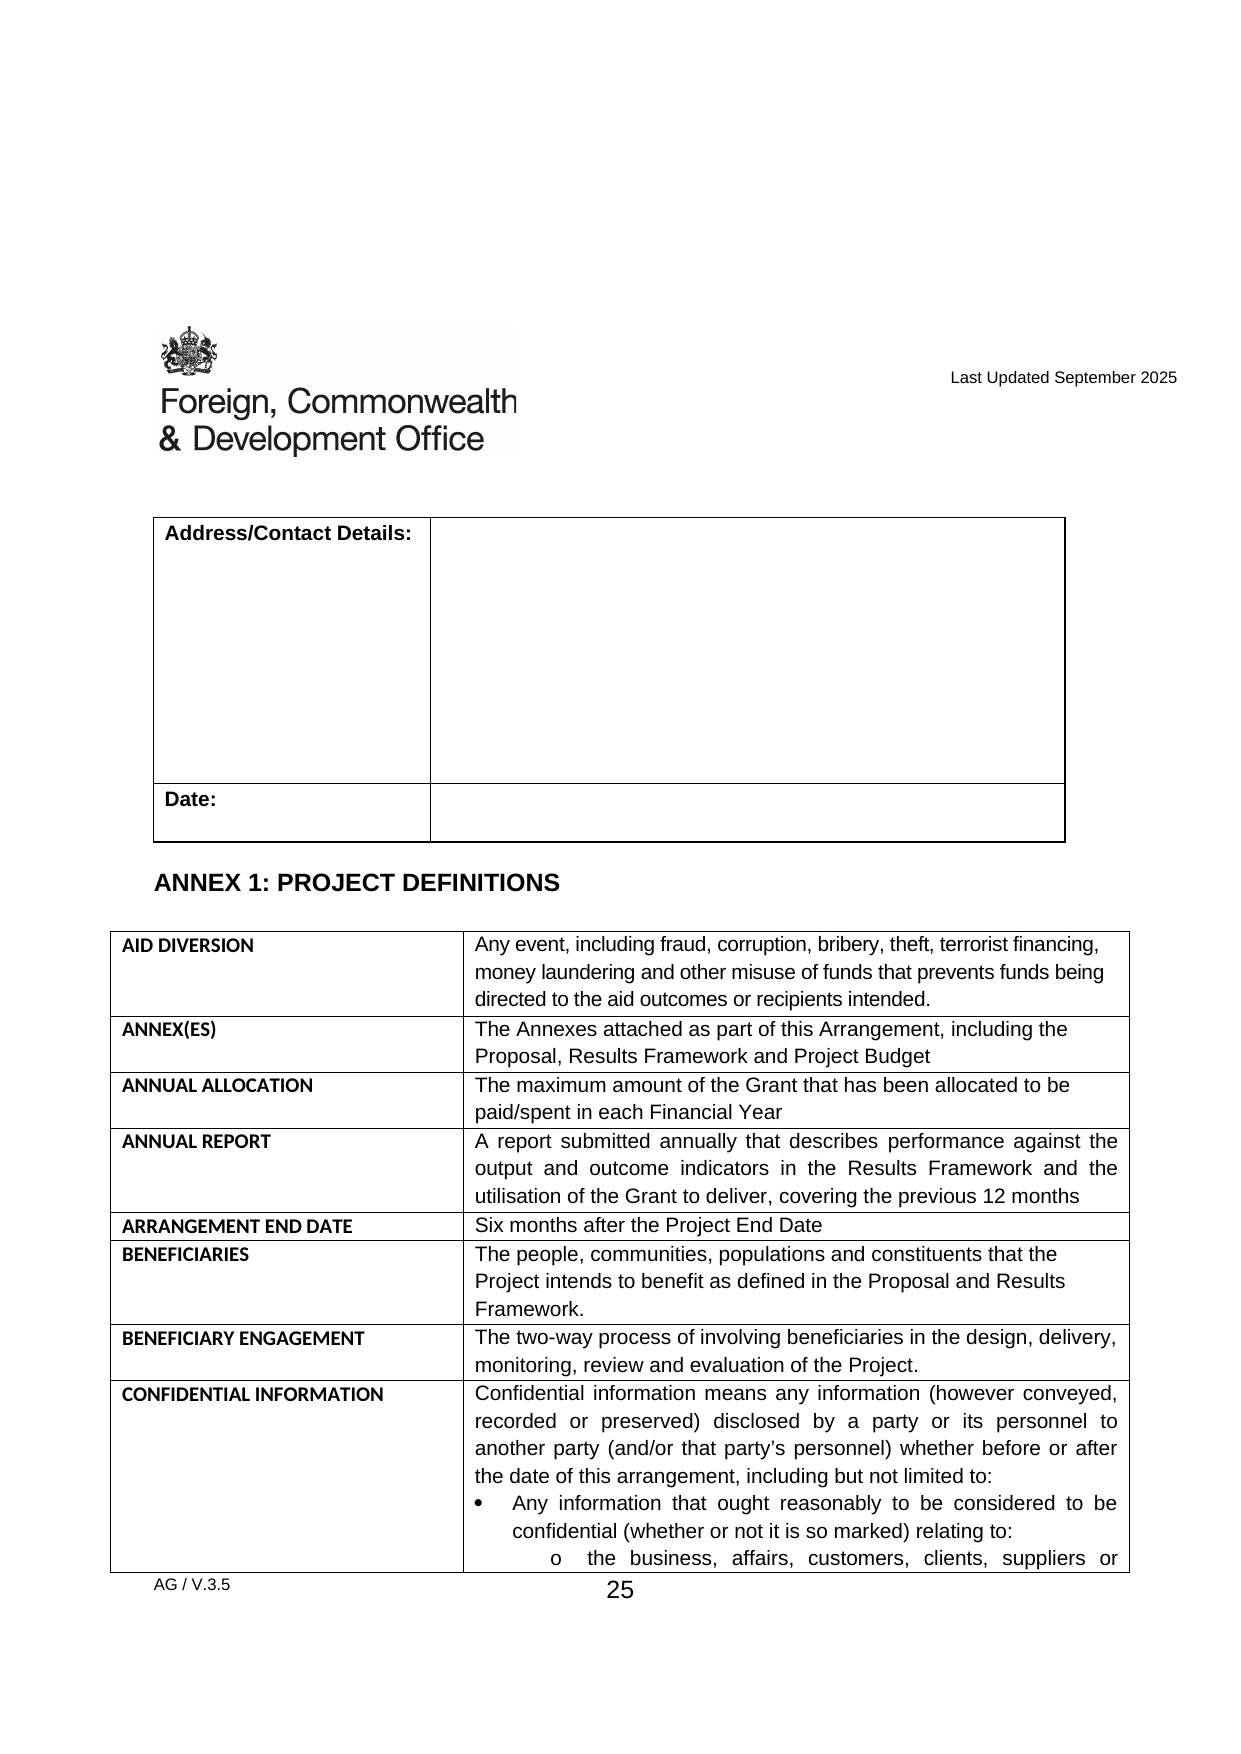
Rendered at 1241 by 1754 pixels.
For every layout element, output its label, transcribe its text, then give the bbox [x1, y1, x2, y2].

table_cell ANNUAL REPORT [111, 1129, 463, 1212]
table_cell CONFIDENTIAL INFORMATION [111, 1381, 463, 1572]
table_cell The two-way process of involving beneficiaries in the design, delivery, monitoring, review and evaluation of the Project. [464, 1325, 1129, 1380]
table_cell ANNUAL ALLOCATION [111, 1073, 463, 1128]
table_header Any event, including fraud, corruption, bribery, theft, terrorist financing, money laundering and other misuse of funds that prevents funds being directed to the aid outcomes or recipients intended. [464, 932, 1129, 1016]
table_cell Date: [154, 784, 430, 841]
table_cell [431, 784, 1064, 841]
table_header AID DIVERSION [111, 932, 463, 1016]
subtitle ANNEX 1: PROJECT DEFINITIONS [153, 867, 1087, 896]
table_cell [431, 518, 1064, 782]
table_cell BENEFICIARY ENGAGEMENT [111, 1325, 463, 1380]
table_cell The people, communities, populations and constituents that the Project intends to benefit as defined in the Proposal and Results Framework. [464, 1241, 1129, 1324]
table_cell Address/Contact Details: [154, 518, 430, 782]
table_cell Six months after the Project End Date [464, 1213, 1129, 1240]
table_cell ANNEX(ES) [111, 1017, 463, 1072]
table_cell The maximum amount of the Grant that has been allocated to be paid/spent in each Financial Year [464, 1073, 1129, 1128]
table_cell A report submitted annually that describes performance against the output and outcome indicators in the Results Framework and the utilisation of the Grant to deliver, covering the previous 12 months [464, 1129, 1129, 1212]
table_cell The Annexes attached as part of this Arrangement, including the Proposal, Results Framework and Project Budget [464, 1017, 1129, 1072]
table_cell Confidential information means any information (however conveyed, recorded or preserved) disclosed by a party or its personnel to another party (and/or that party’s personnel) whether before or after the date of this arrangement, including but not limited to: Any information that ought reasonably to be considered to be confidential (whether or not it is so marked) relating to: the business, affairs, customers, clients, suppliers or [464, 1381, 1129, 1572]
table_cell ARRANGEMENT END DATE [111, 1213, 463, 1240]
table_cell BENEFICIARIES [111, 1241, 463, 1324]
